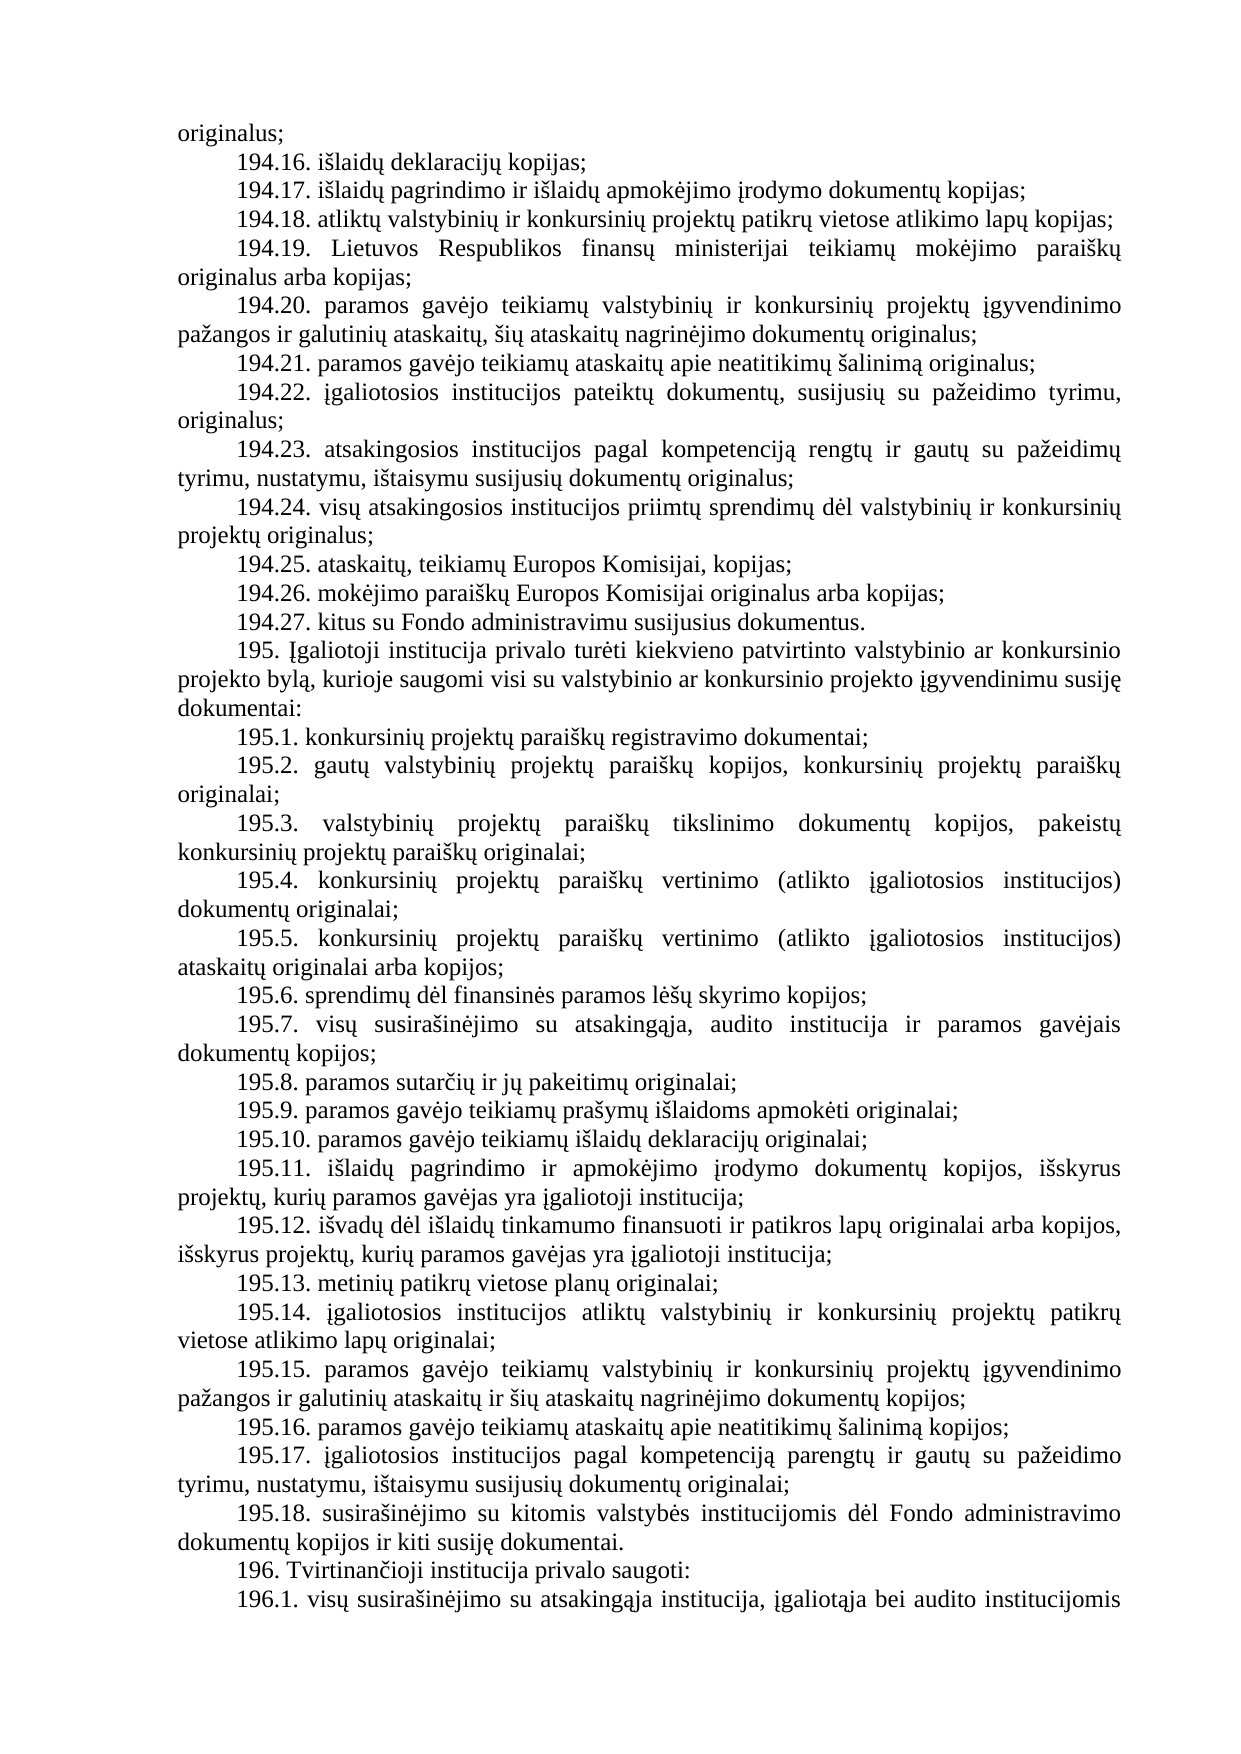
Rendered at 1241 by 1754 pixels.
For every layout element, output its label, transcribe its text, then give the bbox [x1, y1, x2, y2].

text 195.6. sprendimų dėl finansinės paramos lėšų skyrimo kopijos; [177, 981, 1122, 1009]
text 195.4. konkursinių projektų paraiškų vertinimo (atlikto įgaliotosios institucijos) dokumentų originalai; [177, 866, 1122, 923]
text 195.3. valstybinių projektų paraiškų tikslinimo dokumentų kopijos, pakeistų konkursinių projektų paraiškų originalai; [177, 808, 1122, 866]
text 195.10. paramos gavėjo teikiamų išlaidų deklaracijų originalai; [177, 1124, 1122, 1153]
text 194.17. išlaidų pagrindimo ir išlaidų apmokėjimo įrodymo dokumentų kopijas; [177, 176, 1122, 204]
text 194.20. paramos gavėjo teikiamų valstybinių ir konkursinių projektų įgyvendinimo pažangos ir galutinių ataskaitų, šių ataskaitų nagrinėjimo dokumentų originalus; [177, 291, 1122, 348]
text 195.2. gautų valstybinių projektų paraiškų kopijos, konkursinių projektų paraiškų originalai; [177, 751, 1122, 808]
text 195.17. įgaliotosios institucijos pagal kompetenciją parengtų ir gautų su pažeidimo tyrimu, nustatymu, ištaisymu susijusių dokumentų originalai; [177, 1441, 1122, 1498]
text 195.1. konkursinių projektų paraiškų registravimo dokumentai; [177, 722, 1122, 751]
text originalus; [177, 118, 1122, 147]
text 194.21. paramos gavėjo teikiamų ataskaitų apie neatitikimų šalinimą originalus; [177, 348, 1122, 377]
text 195.5. konkursinių projektų paraiškų vertinimo (atlikto įgaliotosios institucijos) ataskaitų originalai arba kopijos; [177, 923, 1122, 981]
text 194.24. visų atsakingosios institucijos priimtų sprendimų dėl valstybinių ir konkursinių projektų originalus; [177, 492, 1122, 549]
text 194.26. mokėjimo paraiškų Europos Komisijai originalus arba kopijas; [177, 578, 1122, 607]
text 194.25. ataskaitų, teikiamų Europos Komisijai, kopijas; [177, 549, 1122, 578]
text 195.16. paramos gavėjo teikiamų ataskaitų apie neatitikimų šalinimą kopijos; [177, 1412, 1122, 1441]
text 195.9. paramos gavėjo teikiamų prašymų išlaidoms apmokėti originalai; [177, 1096, 1122, 1124]
text 194.22. įgaliotosios institucijos pateiktų dokumentų, susijusių su pažeidimo tyrimu, originalus; [177, 377, 1122, 434]
text 195.7. visų susirašinėjimo su atsakingąja, audito institucija ir paramos gavėjais dokumentų kopijos; [177, 1009, 1122, 1067]
text 196.1. visų susirašinėjimo su atsakingąja institucija, įgaliotąja bei audito institucijomis [177, 1584, 1122, 1613]
text 194.19. Lietuvos Respublikos finansų ministerijai teikiamų mokėjimo paraiškų originalus arba kopijas; [177, 233, 1122, 291]
text 195.13. metinių patikrų vietose planų originalai; [177, 1268, 1122, 1297]
text 195.11. išlaidų pagrindimo ir apmokėjimo įrodymo dokumentų kopijos, išskyrus projektų, kurių paramos gavėjas yra įgaliotoji institucija; [177, 1153, 1122, 1211]
text 195.18. susirašinėjimo su kitomis valstybės institucijomis dėl Fondo administravimo dokumentų kopijos ir kiti susiję dokumentai. [177, 1498, 1122, 1556]
text 195.15. paramos gavėjo teikiamų valstybinių ir konkursinių projektų įgyvendinimo pažangos ir galutinių ataskaitų ir šių ataskaitų nagrinėjimo dokumentų kopijos; [177, 1354, 1122, 1412]
text 195.12. išvadų dėl išlaidų tinkamumo finansuoti ir patikros lapų originalai arba kopijos, išskyrus projektų, kurių paramos gavėjas yra įgaliotoji institucija; [177, 1211, 1122, 1268]
text 194.27. kitus su Fondo administravimu susijusius dokumentus. [177, 607, 1122, 636]
text 195.14. įgaliotosios institucijos atliktų valstybinių ir konkursinių projektų patikrų vietose atlikimo lapų originalai; [177, 1297, 1122, 1354]
text 194.23. atsakingosios institucijos pagal kompetenciją rengtų ir gautų su pažeidimų tyrimu, nustatymu, ištaisymu susijusių dokumentų originalus; [177, 434, 1122, 492]
text 194.16. išlaidų deklaracijų kopijas; [177, 147, 1122, 176]
text 195.8. paramos sutarčių ir jų pakeitimų originalai; [177, 1067, 1122, 1096]
text 196. Tvirtinančioji institucija privalo saugoti: [177, 1556, 1122, 1584]
text 194.18. atliktų valstybinių ir konkursinių projektų patikrų vietose atlikimo lapų kopijas; [177, 204, 1122, 233]
text 195. Įgaliotoji institucija privalo turėti kiekvieno patvirtinto valstybinio ar konkursinio projekto bylą, kurioje saugomi visi su valstybinio ar konkursinio projekto įgyvendinimu susiję dokumentai: [177, 636, 1122, 722]
